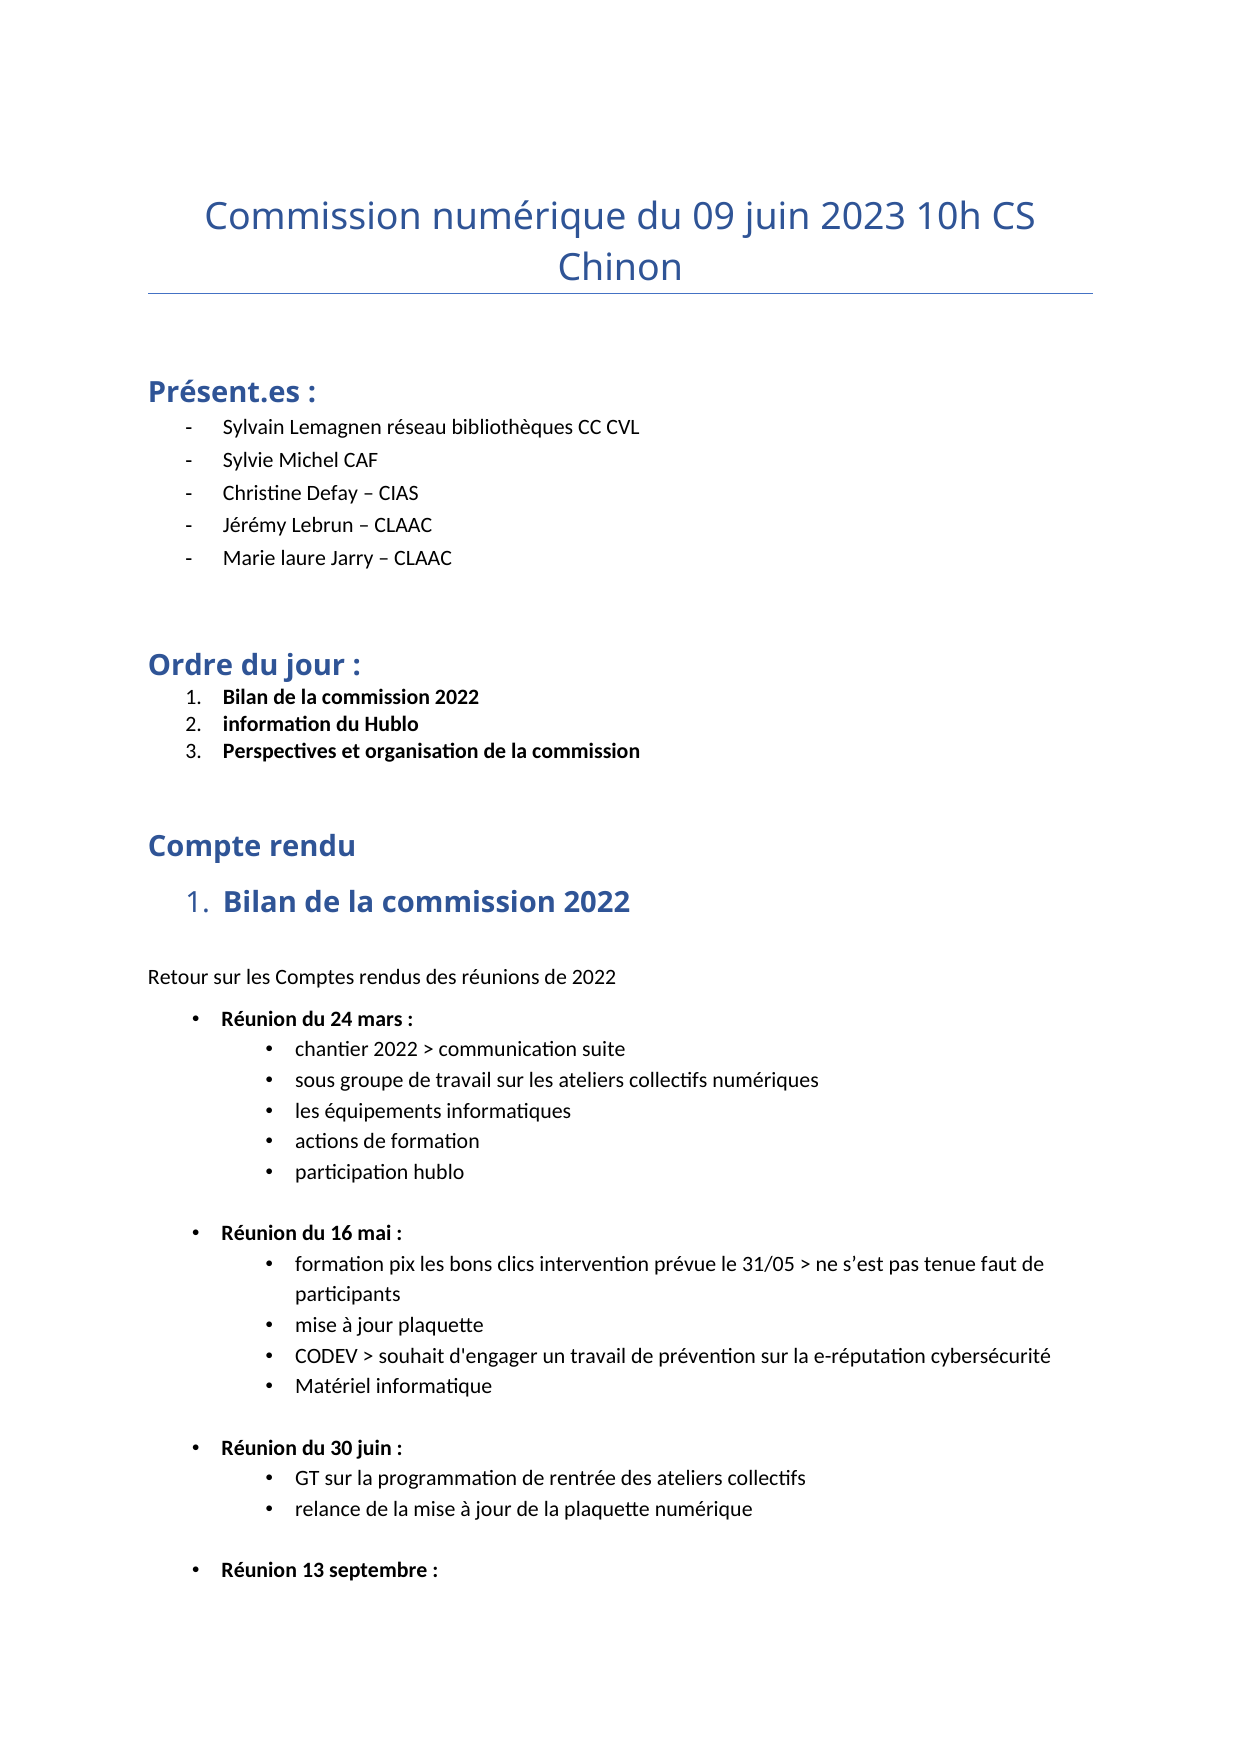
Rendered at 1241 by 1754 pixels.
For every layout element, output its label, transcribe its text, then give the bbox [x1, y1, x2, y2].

list Sylvie Michel CAF [185, 444, 1093, 474]
list Réunion du 16 mai : [192, 1219, 1093, 1246]
list Réunion 13 septembre : [192, 1556, 1093, 1583]
list Jérémy Lebrun – CLAAC [185, 509, 1093, 539]
list Bilan de la commission 2022 [185, 683, 1093, 710]
list les équipements informatiques [265, 1097, 1093, 1123]
list GT sur la programmation de rentrée des ateliers collectifs [265, 1464, 1093, 1491]
list chantier 2022 > communication suite [265, 1036, 1093, 1062]
subtitle Présent.es : [148, 372, 1093, 411]
list Réunion du 30 juin : [192, 1434, 1093, 1460]
list actions de formation [265, 1127, 1093, 1154]
list sous groupe de travail sur les ateliers collectifs numériques [265, 1066, 1093, 1093]
list Perspectives et organisation de la commission [185, 737, 1093, 763]
list relance de la mise à jour de la plaquette numérique [265, 1495, 1093, 1522]
subtitle Ordre du jour : [148, 604, 1093, 683]
list Marie laure Jarry – CLAAC [185, 542, 1093, 572]
list Sylvain Lemagnen réseau bibliothèques CC CVL [185, 411, 1093, 441]
subtitle Commission numérique du 09 juin 2023 10h CS Chinon [148, 189, 1093, 293]
list CODEV > souhait d'engager un travail de prévention sur la e-réputation cybersécurité [265, 1342, 1093, 1368]
subtitle Compte rendu [148, 825, 1093, 865]
list information du Hublo [185, 710, 1093, 737]
list Matériel informatique [265, 1372, 1093, 1399]
list Réunion du 24 mars : [192, 1005, 1093, 1032]
text Retour sur les Comptes rendus des réunions de 2022 [148, 963, 1093, 990]
list Bilan de la commission 2022 [185, 882, 1093, 921]
list participation hublo [265, 1158, 1093, 1185]
list formation pix les bons clics intervention prévue le 31/05 > ne s’est pas tenue faut de participants [265, 1250, 1093, 1307]
list mise à jour plaquette [265, 1311, 1093, 1338]
list Christine Defay – CIAS [185, 477, 1093, 507]
